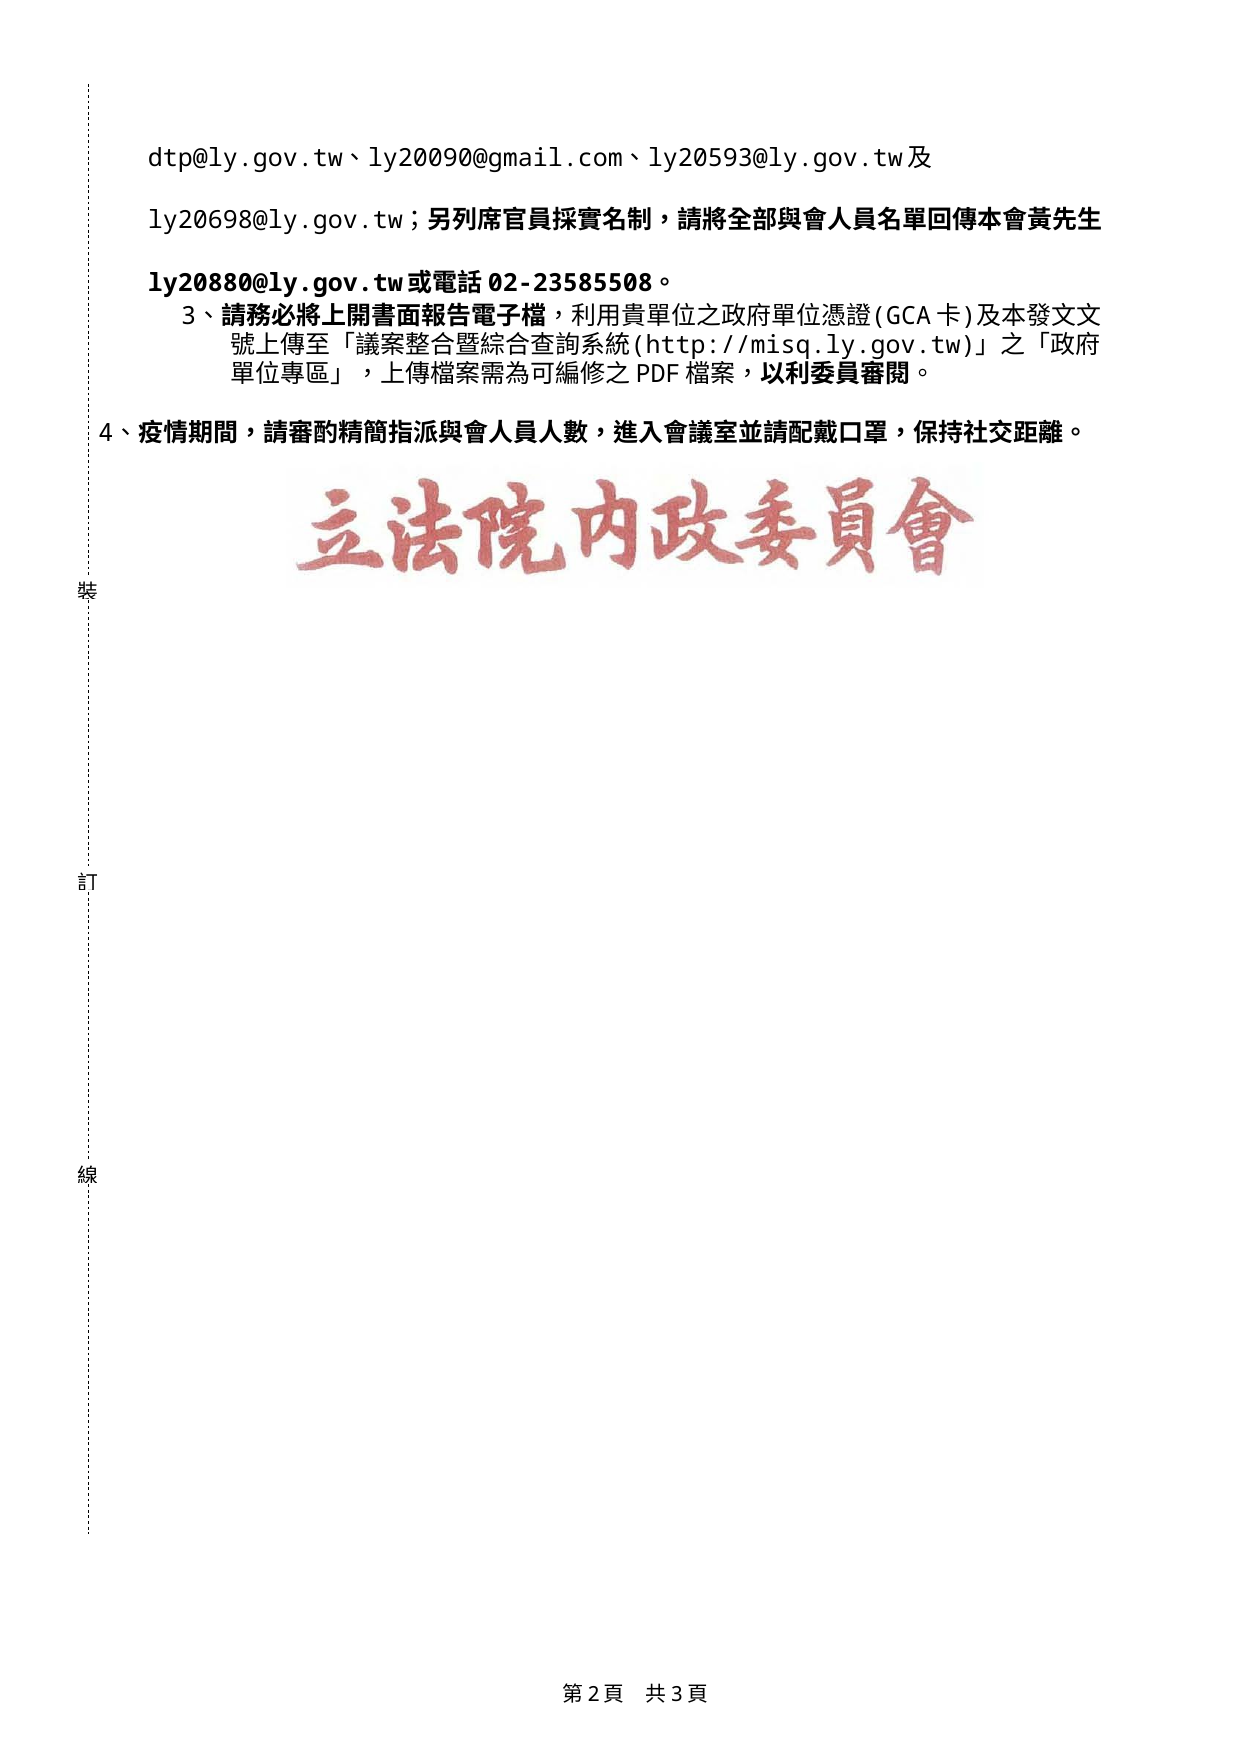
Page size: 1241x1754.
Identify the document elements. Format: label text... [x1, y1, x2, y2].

list 疫情期間，請審酌精簡指派與會人員人數，進入會議室並請配戴口罩，保持社交距離。 [98, 388, 1122, 451]
list 請務必將上開書面報告電子檔，利用貴單位之政府單位憑證(GCA卡)及本發文文號上傳至「議案整合暨綜合查詢系統(http://misq.ly.gov.tw)」之「政府單位專區」，上傳檔案需為可編修之PDF檔案，以利委員審閱。 [181, 301, 1122, 388]
list dtp@ly.gov.tw、ly20090@gmail.com、ly20593@ly.gov.tw及ly20698@ly.gov.tw；另列席官員採實名制，請將全部與會人員名單回傳本會黃先生ly20880@ly.gov.tw或電話02-23585508。 [98, 113, 1122, 301]
